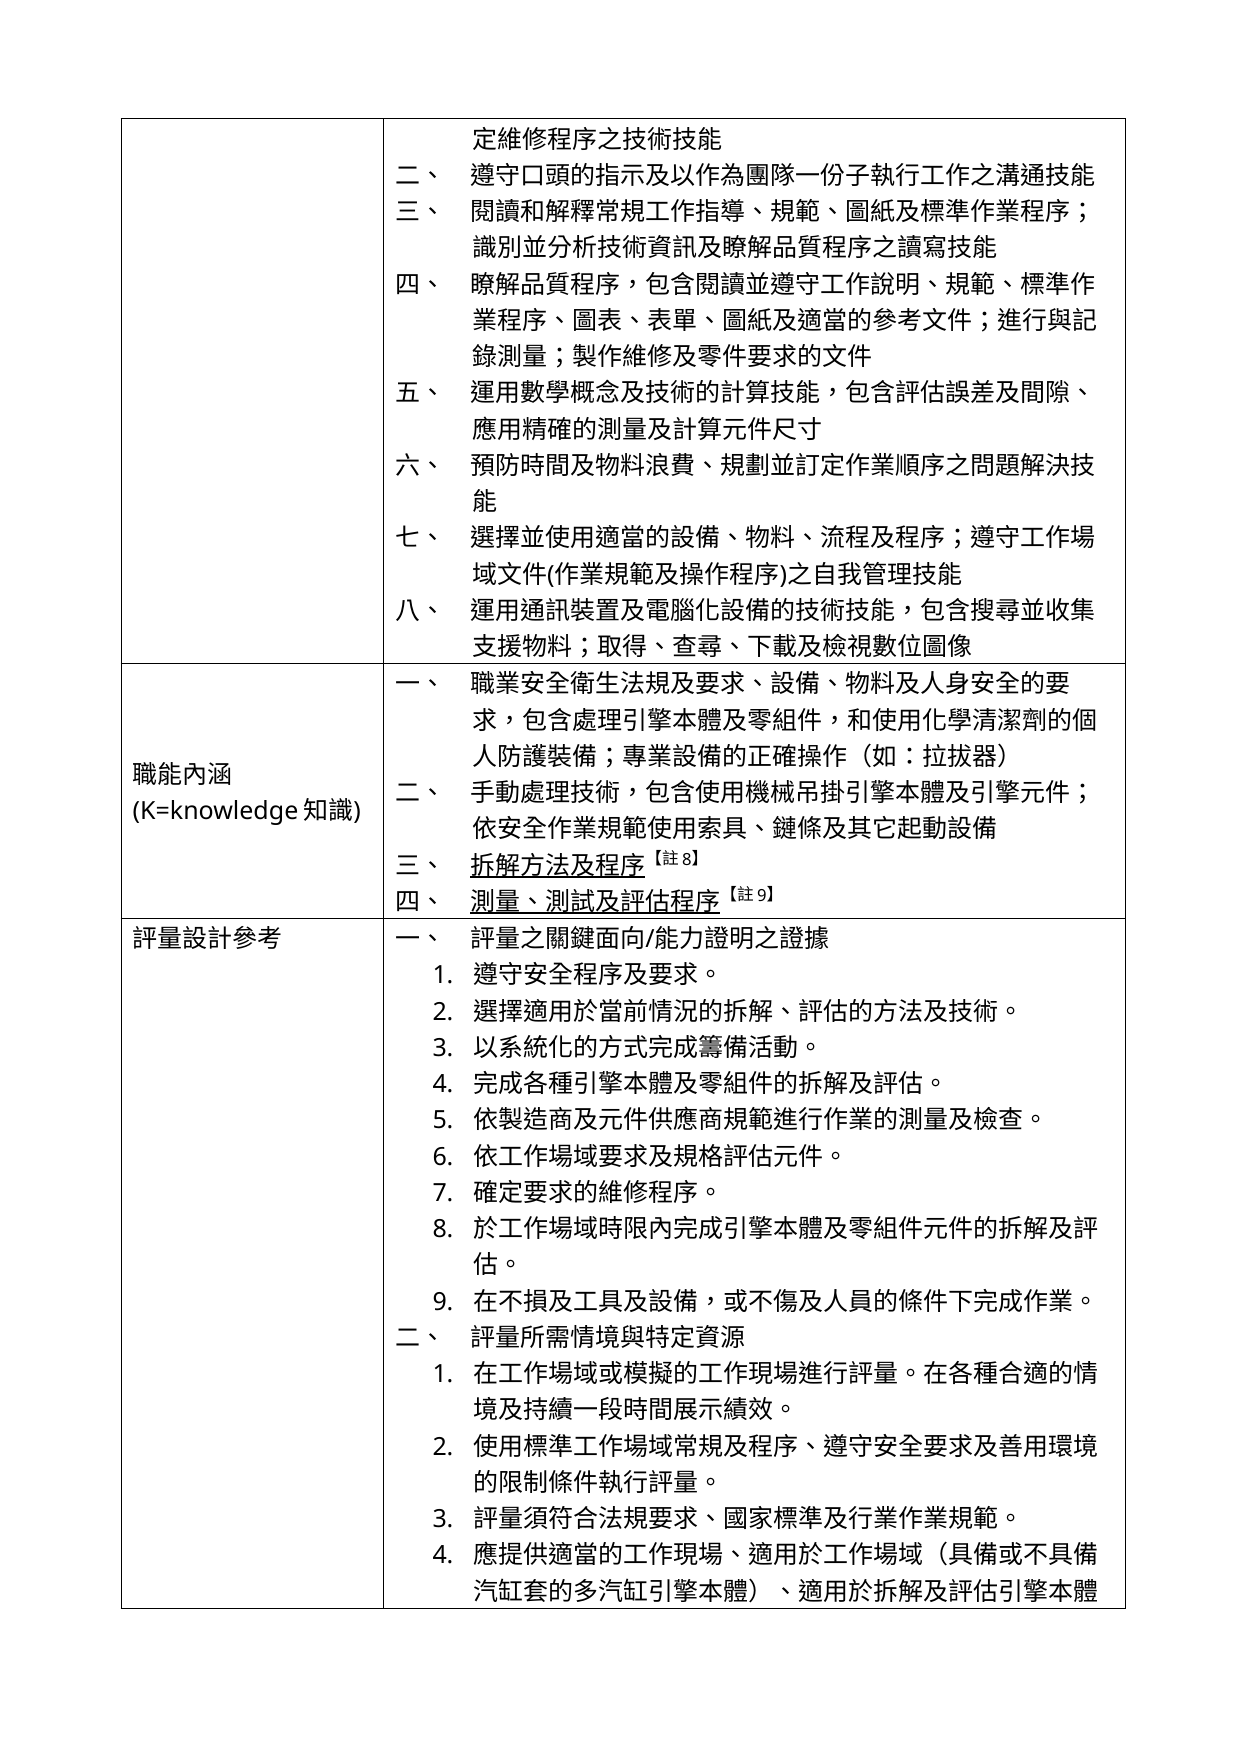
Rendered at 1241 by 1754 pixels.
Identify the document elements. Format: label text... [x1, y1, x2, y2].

table_cell [122, 119, 383, 663]
table_cell 評量設計參考 [122, 919, 383, 1607]
table_cell 拆解引擎本體且不損及元件、使用適當的溶劑及程序清潔零件、確認可重複使用或需更換的元件、檢查有無異常磨損及缺陷、檢查規範的符合性、測量指定誤差及尺寸及確定維修程序之技術技能 遵守口頭的指示及以作為團隊一份子執行工作之溝通技能 閱讀和解釋常規工作指導、規範、圖紙及標準作業程序；識別並分析技術資訊及瞭解品質程序之讀寫技能 瞭解品質程序，包含閱讀並遵守工作說明、規範、標準作業程序、圖表、表單、圖紙及適當的參考文件；進行與記錄測量；製作維修及零件要求的文件 運用數學概念及技術的計算技能，包含評估誤差及間隙、應用精確的測量及計算元件尺寸 預防時間及物料浪費、規劃並訂定作業順序之問題解決技能 選擇並使用適當的設備、物料、流程及程序；遵守工作場域文件(作業規範及操作程序)之自我管理技能 運用通訊裝置及電腦化設備的技術技能，包含搜尋並收集支援物料；取得、查尋、下載及檢視數位圖像 [384, 119, 1125, 663]
table_cell 職能內涵 (K=knowledge知識) [122, 664, 383, 918]
table_cell 職業安全衛生法規及要求、設備、物料及人身安全的要求，包含處理引擎本體及零組件，和使用化學清潔劑的個人防護裝備；專業設備的正確操作（如：拉拔器） 手動處理技術，包含使用機械吊掛引擎本體及引擎元件；依安全作業規範使用索具、鏈條及其它起動設備 拆解方法及程序【註8】 測量、測試及評估程序【註9】 [384, 664, 1125, 918]
table_cell 評量之關鍵面向/能力證明之證據 遵守安全程序及要求。 選擇適用於當前情況的拆解、評估的方法及技術。 以系統化的方式完成籌備活動。 完成各種引擎本體及零組件的拆解及評估。 依製造商及元件供應商規範進行作業的測量及檢查。 依工作場域要求及規格評估元件。 確定要求的維修程序。 於工作場域時限內完成引擎本體及零組件元件的拆解及評估。 在不損及工具及設備，或不傷及人員的條件下完成作業。 評量所需情境與特定資源 在工作場域或模擬的工作現場進行評量。在各種合適的情境及持續一段時間展示績效。 使用標準工作場域常規及程序、遵守安全要求及善用環境的限制條件執行評量。 評量須符合法規要求、國家標準及行業作業規範。 應提供適當的工作現場、適用於工作場域（具備或不具備汽缸套的多汽缸引擎本體）、適用於拆解及評估引擎本體及零組件元件的設備、手工具、氣動及動力工具、規格及作業指導書以進行本單元的評量。 評量方法 評量方法必須符合實務與基礎知識應用的一致性及準確性。 評量必須透過直接觀察、詢問基礎知識的方式進行，且必須能加強關鍵職能的整合。 評量須於專案相關條件(真實或模擬)下實施，並要求過程證據。 本單元的職能可以與其他相關工作角色的功能單元一起評量。 [384, 919, 1125, 1607]
